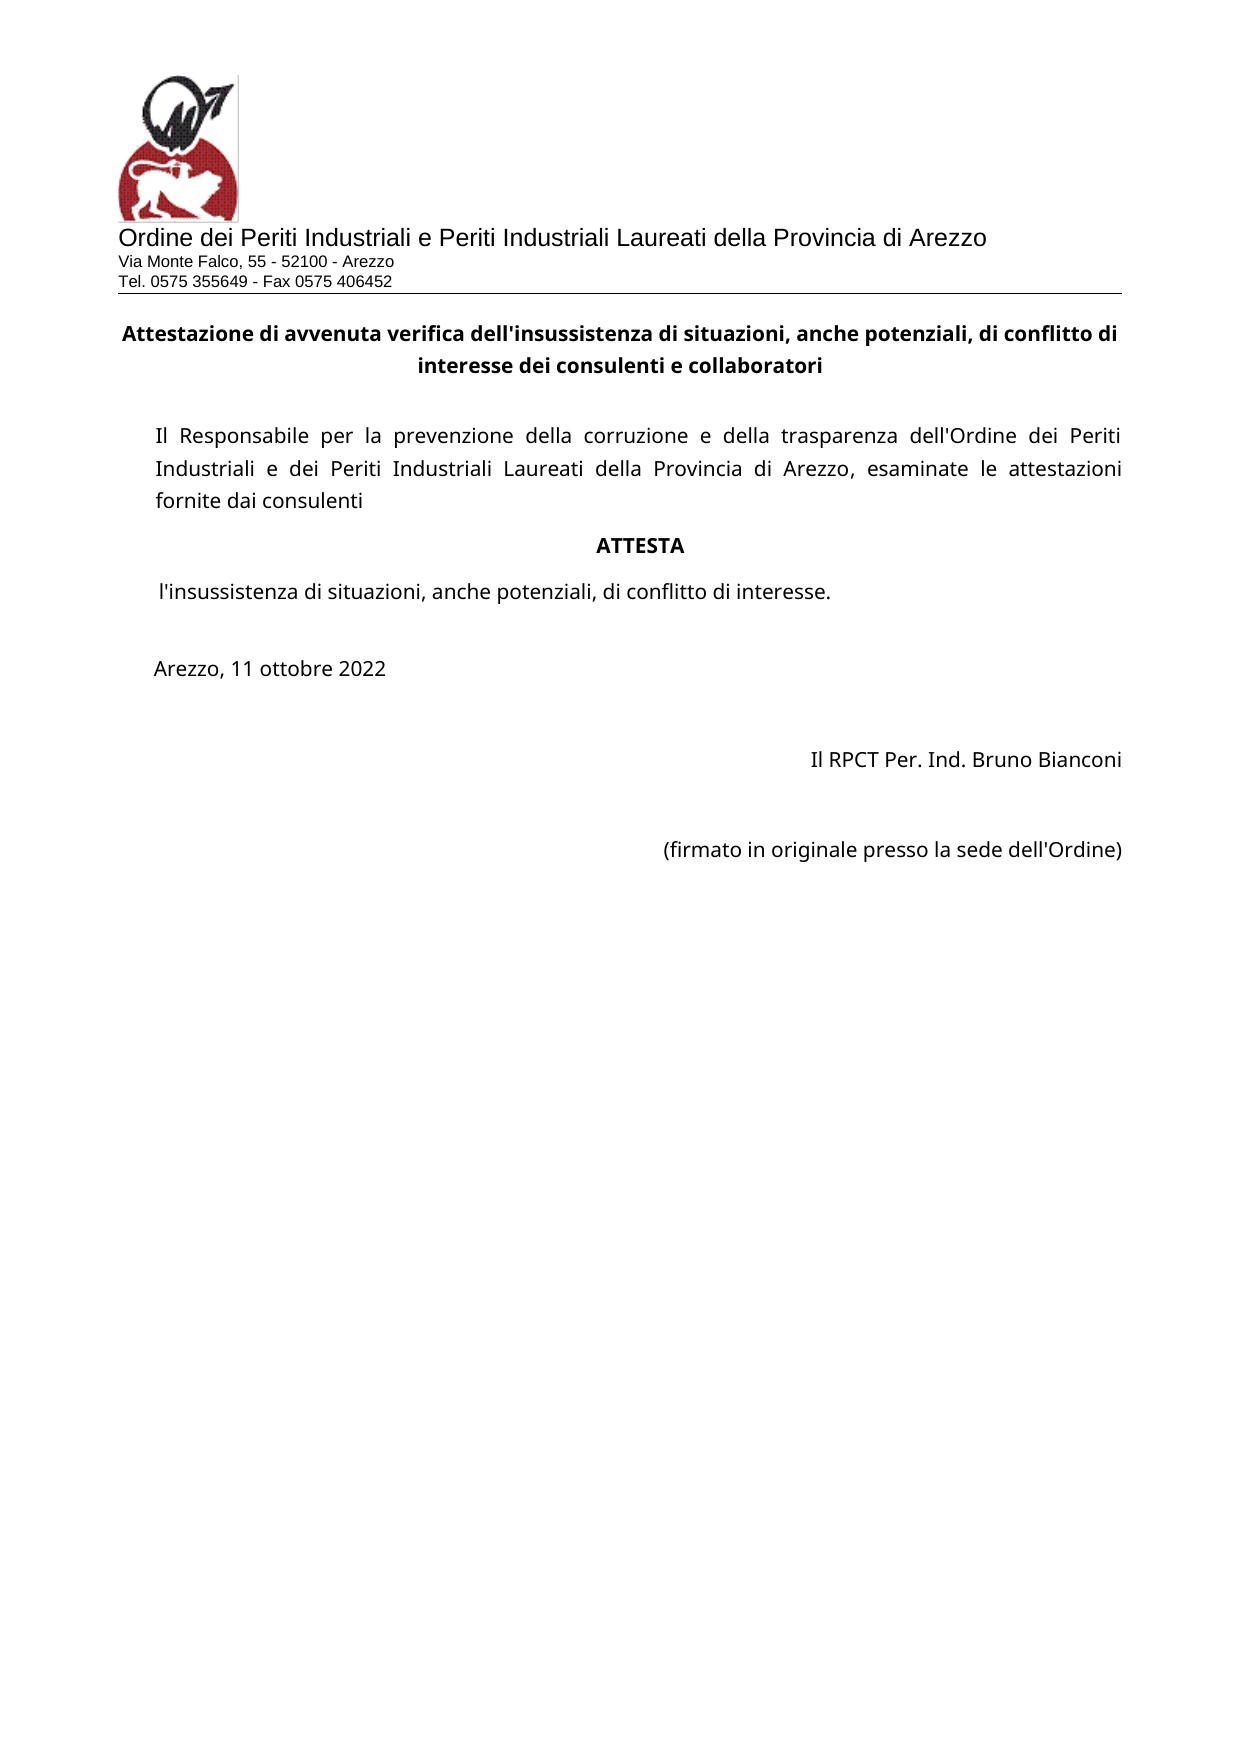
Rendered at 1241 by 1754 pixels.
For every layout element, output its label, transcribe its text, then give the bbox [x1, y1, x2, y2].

list Il Responsabile per la prevenzione della corruzione e della trasparenza dell'Ordine dei Periti Industriali e dei Periti Industriali Laureati della Provincia di Arezzo, esaminate le attestazioni fornite dai consulenti [155, 421, 1122, 515]
list ATTESTA [158, 532, 1122, 560]
list l'insussistenza di situazioni, anche potenziali, di conflitto di interesse. [158, 577, 1122, 605]
text Attestazione di avvenuta verifica dell'insussistenza di situazioni, anche potenziali, di conflitto di interesse dei consulenti e collaboratori [118, 319, 1122, 380]
text (firmato in originale presso la sede dell'Ordine) [118, 835, 1122, 863]
picture [118, 75, 240, 224]
text Il RPCT Per. Ind. Bruno Bianconi [118, 745, 1122, 773]
text Arezzo, 11 ottobre 2022 [153, 654, 1122, 683]
